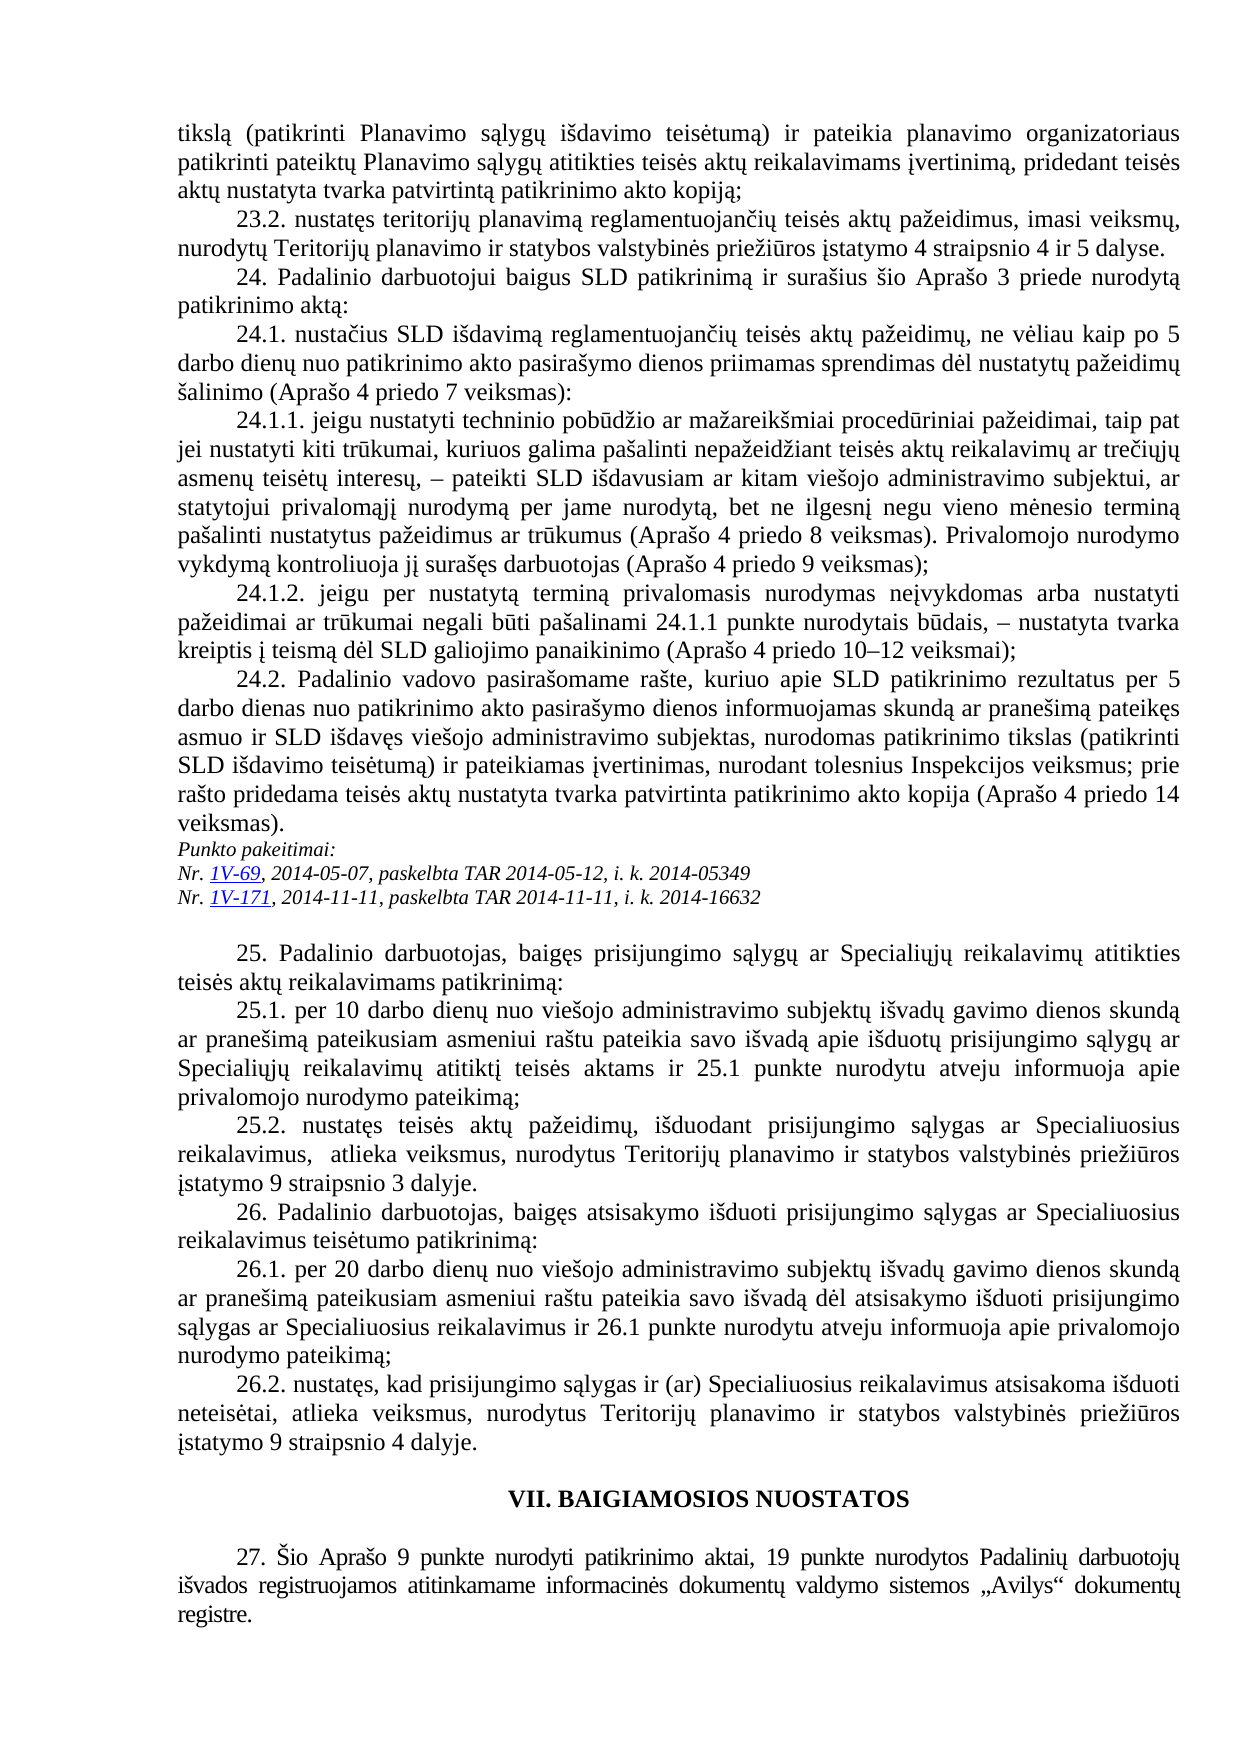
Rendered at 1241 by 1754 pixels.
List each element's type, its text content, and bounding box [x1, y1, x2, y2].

text 24. Padalinio darbuotojui baigus SLD patikrinimą ir surašius šio Aprašo 3 priede nurodytą patikrinimo aktą: [177, 262, 1181, 319]
text 26.1. per 20 darbo dienų nuo viešojo administravimo subjektų išvadų gavimo dienos skundą ar pranešimą pateikusiam asmeniui raštu pateikia savo išvadą dėl atsisakymo išduoti prisijungimo sąlygas ar Specialiuosius reikalavimus ir 26.1 punkte nurodytu atveju informuoja apie privalomojo nurodymo pateikimą; [177, 1254, 1181, 1369]
text 25.1. per 10 darbo dienų nuo viešojo administravimo subjektų išvadų gavimo dienos skundą ar pranešimą pateikusiam asmeniui raštu pateikia savo išvadą apie išduotų prisijungimo sąlygų ar Specialiųjų reikalavimų atitiktį teisės aktams ir 25.1 punkte nurodytu atveju informuoja apie privalomojo nurodymo pateikimą; [177, 995, 1181, 1110]
text VII. BAIGIAMOSIOS NUOSTATOS [177, 1484, 1181, 1513]
text 24.2. Padalinio vadovo pasirašomame rašte, kuriuo apie SLD patikrinimo rezultatus per 5 darbo dienas nuo patikrinimo akto pasirašymo dienos informuojamas skundą ar pranešimą pateikęs asmuo ir SLD išdavęs viešojo administravimo subjektas, nurodomas patikrinimo tikslas (patikrinti SLD išdavimo teisėtumą) ir pateikiamas įvertinimas, nurodant tolesnius Inspekcijos veiksmus; prie rašto pridedama teisės aktų nustatyta tvarka patvirtinta patikrinimo akto kopija (Aprašo 4 priedo 14 veiksmas). [177, 664, 1181, 837]
text 23.2. nustatęs teritorijų planavimą reglamentuojančių teisės aktų pažeidimus, imasi veiksmų, nurodytų Teritorijų planavimo ir statybos valstybinės priežiūros įstatymo 4 straipsnio 4 ir 5 dalyse. [177, 204, 1181, 262]
text 24.1.1. jeigu nustatyti techninio pobūdžio ar mažareikšmiai procedūriniai pažeidimai, taip pat jei nustatyti kiti trūkumai, kuriuos galima pašalinti nepažeidžiant teisės aktų reikalavimų ar trečiųjų asmenų teisėtų interesų, – pateikti SLD išdavusiam ar kitam viešojo administravimo subjektui, ar statytojui privalomąjį nurodymą per jame nurodytą, bet ne ilgesnį negu vieno mėnesio terminą pašalinti nustatytus pažeidimus ar trūkumus (Aprašo 4 priedo 8 veiksmas). Privalomojo nurodymo vykdymą kontroliuoja jį surašęs darbuotojas (Aprašo 4 priedo 9 veiksmas); [177, 406, 1181, 578]
text Nr. 1V-69, 2014-05-07, paskelbta TAR 2014-05-12, i. k. 2014-05349 [177, 861, 1181, 885]
text 26.2. nustatęs, kad prisijungimo sąlygas ir (ar) Specialiuosius reikalavimus atsisakoma išduoti neteisėtai, atlieka veiksmus, nurodytus Teritorijų planavimo ir statybos valstybinės priežiūros įstatymo 9 straipsnio 4 dalyje. [177, 1369, 1181, 1455]
text 25. Padalinio darbuotojas, baigęs prisijungimo sąlygų ar Specialiųjų reikalavimų atitikties teisės aktų reikalavimams patikrinimą: [177, 938, 1181, 995]
text Punkto pakeitimai: [177, 837, 1181, 861]
text 24.1.2. jeigu per nustatytą terminą privalomasis nurodymas neįvykdomas arba nustatyti pažeidimai ar trūkumai negali būti pašalinami 24.1.1 punkte nurodytais būdais, – nustatyta tvarka kreiptis į teismą dėl SLD galiojimo panaikinimo (Aprašo 4 priedo 10–12 veiksmai); [177, 578, 1181, 664]
text 24.1. nustačius SLD išdavimą reglamentuojančių teisės aktų pažeidimų, ne vėliau kaip po 5 darbo dienų nuo patikrinimo akto pasirašymo dienos priimamas sprendimas dėl nustatytų pažeidimų šalinimo (Aprašo 4 priedo 7 veiksmas): [177, 319, 1181, 406]
text 26. Padalinio darbuotojas, baigęs atsisakymo išduoti prisijungimo sąlygas ar Specialiuosius reikalavimus teisėtumo patikrinimą: [177, 1197, 1181, 1254]
text 25.2. nustatęs teisės aktų pažeidimų, išduodant prisijungimo sąlygas ar Specialiuosius reikalavimus, atlieka veiksmus, nurodytus Teritorijų planavimo ir statybos valstybinės priežiūros įstatymo 9 straipsnio 3 dalyje. [177, 1110, 1181, 1197]
text tikslą (patikrinti Planavimo sąlygų išdavimo teisėtumą) ir pateikia planavimo organizatoriaus patikrinti pateiktų Planavimo sąlygų atitikties teisės aktų reikalavimams įvertinimą, pridedant teisės aktų nustatyta tvarka patvirtintą patikrinimo akto kopiją; [177, 118, 1181, 204]
text 27. Šio Aprašo 9 punkte nurodyti patikrinimo aktai, 19 punkte nurodytos Padalinių darbuotojų išvados registruojamos atitinkamame informacinės dokumentų valdymo sistemos „Avilys“ dokumentų registre. [177, 1542, 1181, 1628]
text Nr. 1V-171, 2014-11-11, paskelbta TAR 2014-11-11, i. k. 2014-16632 [177, 885, 1181, 909]
